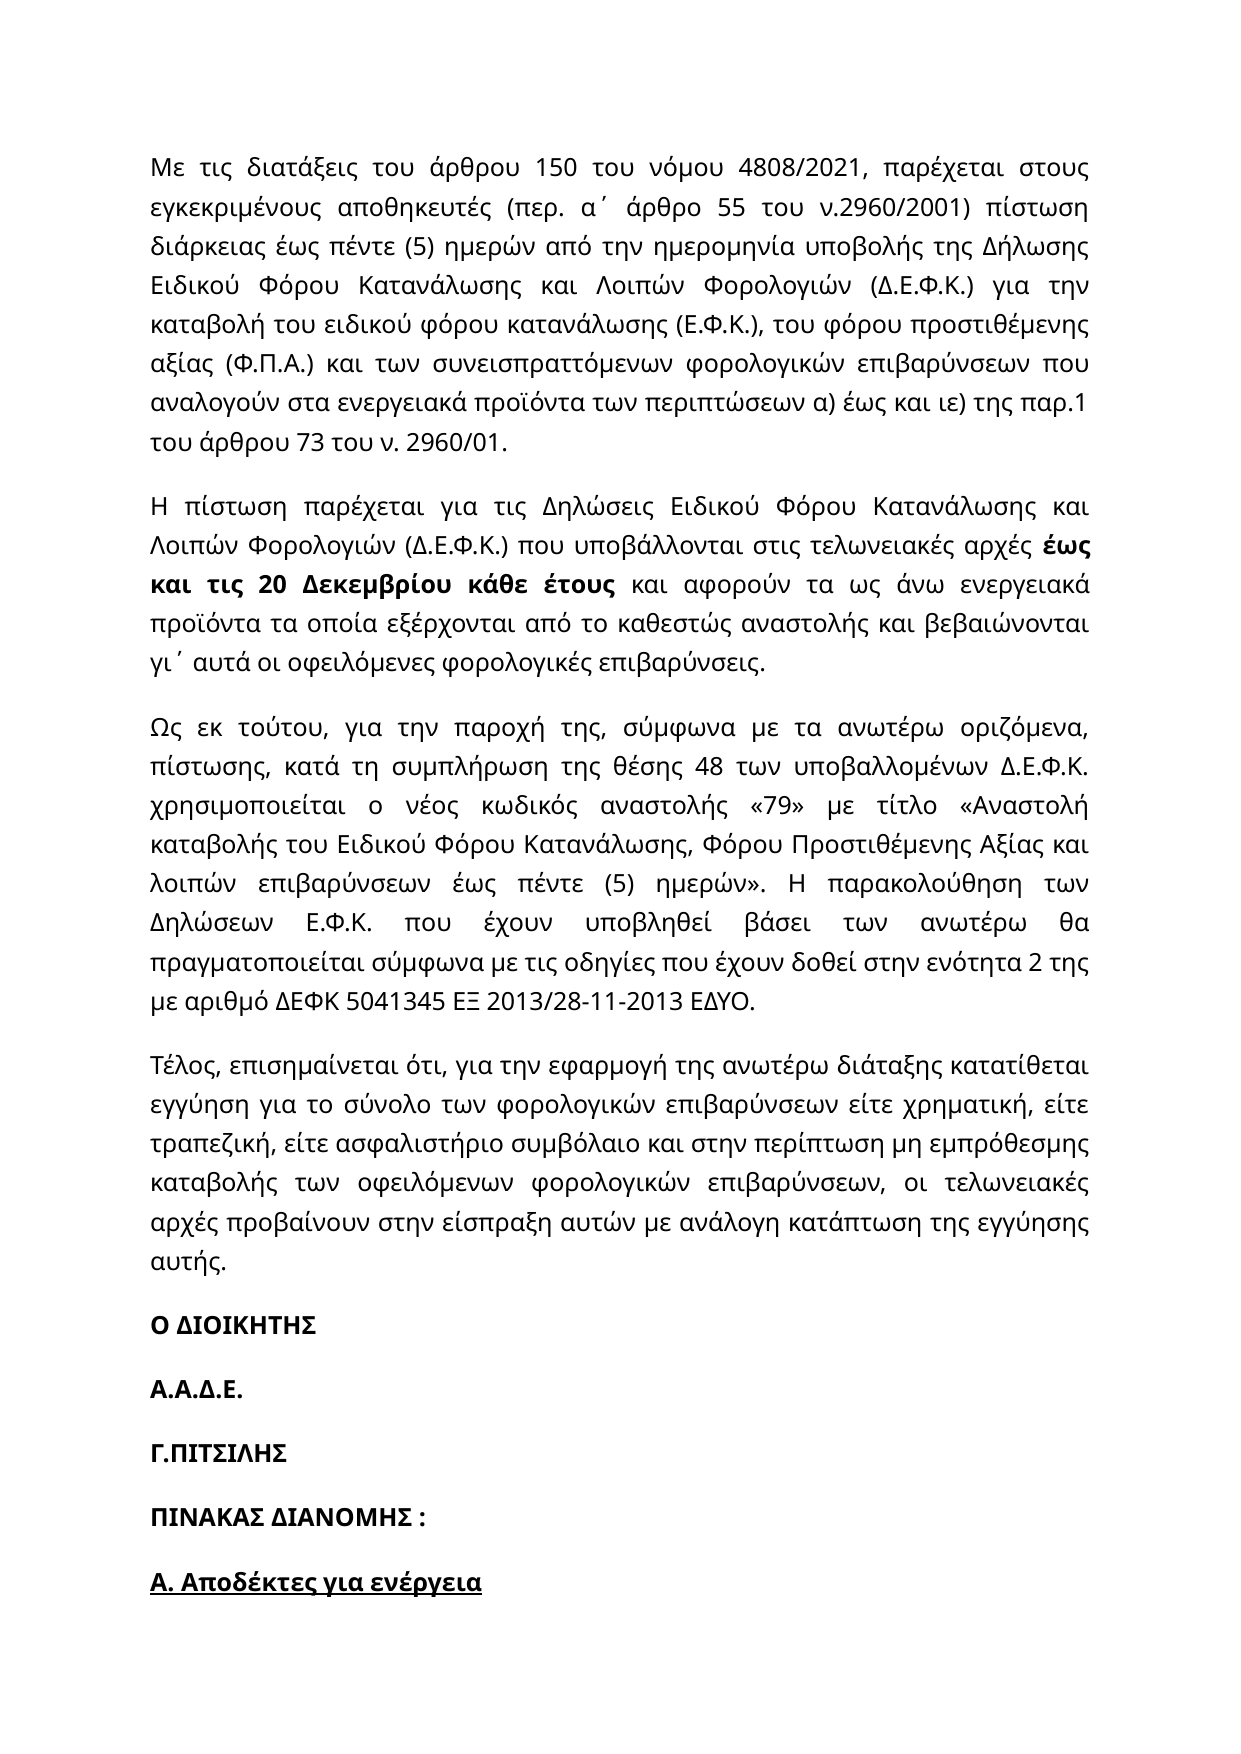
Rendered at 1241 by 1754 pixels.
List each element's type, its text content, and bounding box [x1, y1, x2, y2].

text Με τις διατάξεις του άρθρου 150 του νόμου 4808/2021, παρέχεται στους εγκεκριμένους αποθηκευτές (περ. α΄ άρθρο 55 του ν.2960/2001) πίστωση διάρκειας έως πέντε (5) ημερών από την ημερομηνία υποβολής της Δήλωσης Ειδικού Φόρου Κατανάλωσης και Λοιπών Φορολογιών (Δ.Ε.Φ.Κ.) για την καταβολή του ειδικού φόρου κατανάλωσης (Ε.Φ.Κ.), του φόρου προστιθέμενης αξίας (Φ.Π.Α.) και των συνεισπραττόμενων φορολογικών επιβαρύνσεων που αναλογούν στα ενεργειακά προϊόντα των περιπτώσεων α) έως και ιε) της παρ.1 του άρθρου 73 του ν. 2960/01. [150, 150, 1090, 458]
text Α. Αποδέκτες για ενέργεια [150, 1564, 1090, 1598]
text O ΔΙΟΙΚΗΤΗΣ [150, 1307, 1090, 1342]
text Τέλος, επισημαίνεται ότι, για την εφαρμογή της ανωτέρω διάταξης κατατίθεται εγγύηση για το σύνολο των φορολογικών επιβαρύνσεων είτε χρηματική, είτε τραπεζική, είτε ασφαλιστήριο συμβόλαιο και στην περίπτωση μη εμπρόθεσμης καταβολής των οφειλόμενων φορολογικών επιβαρύνσεων, οι τελωνειακές αρχές προβαίνουν στην είσπραξη αυτών με ανάλογη κατάπτωση της εγγύησης αυτής. [150, 1047, 1090, 1277]
text Γ.ΠΙΤΣΙΛΗΣ [150, 1436, 1090, 1470]
text ΠΙΝΑΚΑΣ ΔΙΑΝΟΜΗΣ : [150, 1500, 1090, 1534]
text Α.Α.Δ.Ε. [150, 1372, 1090, 1406]
text Η πίστωση παρέχεται για τις Δηλώσεις Ειδικού Φόρου Κατανάλωσης και Λοιπών Φορολογιών (Δ.Ε.Φ.Κ.) που υποβάλλονται στις τελωνειακές αρχές έως και τις 20 Δεκεμβρίου κάθε έτους και αφορούν τα ως άνω ενεργειακά προϊόντα τα οποία εξέρχονται από το καθεστώς αναστολής και βεβαιώνονται γι΄ αυτά οι οφειλόμενες φορολογικές επιβαρύνσεις. [150, 488, 1090, 679]
text Ως εκ τούτου, για την παροχή της, σύμφωνα με τα ανωτέρω οριζόμενα, πίστωσης, κατά τη συμπλήρωση της θέσης 48 των υποβαλλομένων Δ.Ε.Φ.Κ. χρησιμοποιείται ο νέος κωδικός αναστολής «79» με τίτλο «Αναστολή καταβολής του Ειδικού Φόρου Κατανάλωσης, Φόρου Προστιθέμενης Αξίας και λοιπών επιβαρύνσεων έως πέντε (5) ημερών». Η παρακολούθηση των Δηλώσεων Ε.Φ.Κ. που έχουν υποβληθεί βάσει των ανωτέρω θα πραγματοποιείται σύμφωνα με τις οδηγίες που έχουν δοθεί στην ενότητα 2 της με αριθμό ΔΕΦΚ 5041345 ΕΞ 2013/28-11-2013 ΕΔΥΟ. [150, 709, 1090, 1017]
